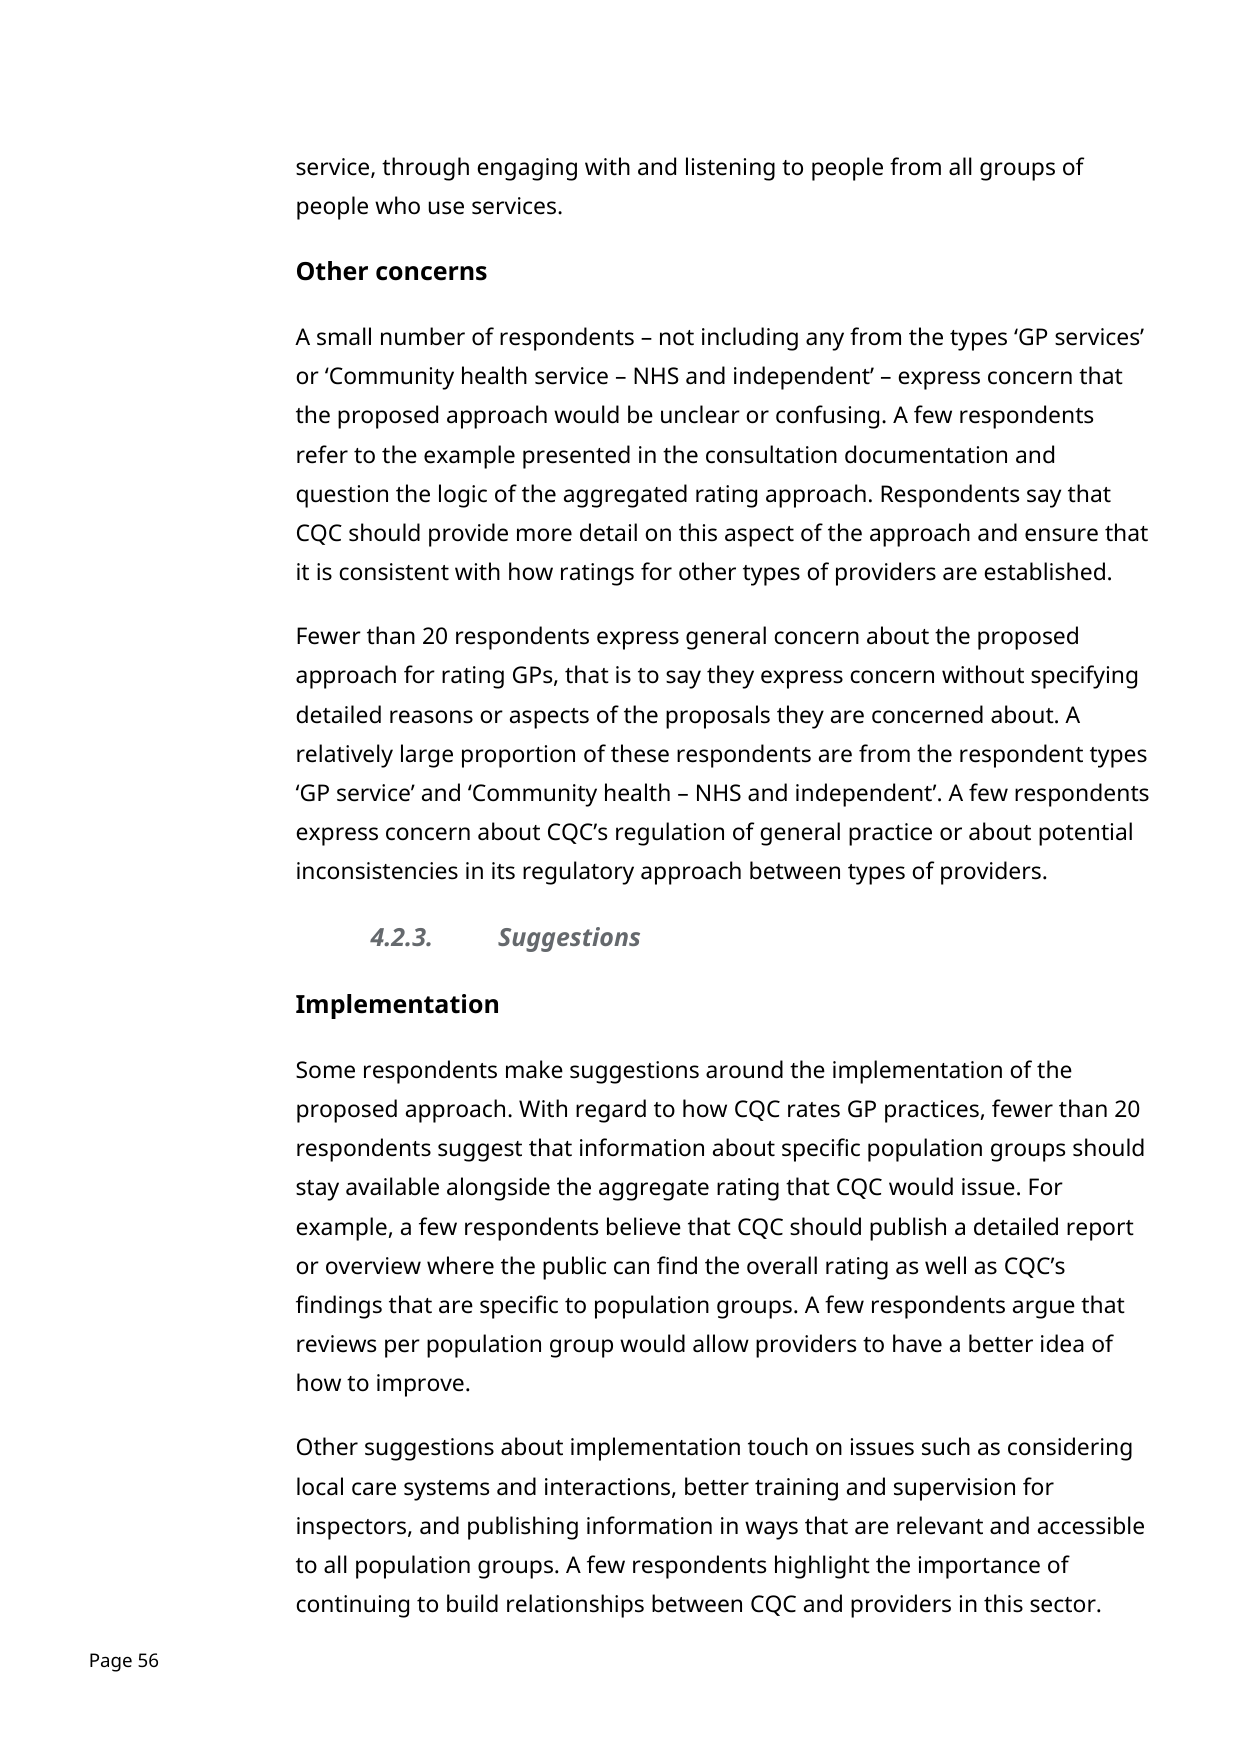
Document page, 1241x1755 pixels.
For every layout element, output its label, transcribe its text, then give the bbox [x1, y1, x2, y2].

text Other suggestions about implementation touch on issues such as considering local care systems and interactions, better training and supervision for inspectors, and publishing information in ways that are relevant and accessible to all population groups. A few respondents highlight the importance of continuing to build relationships between CQC and providers in this sector. [295, 1428, 1152, 1619]
subtitle Implementation [295, 984, 1152, 1021]
subtitle Other concerns [295, 251, 1152, 288]
text Some respondents make suggestions around the implementation of the proposed approach. With regard to how CQC rates GP practices, fewer than 20 respondents suggest that information about specific population groups should stay available alongside the aggregate rating that CQC would issue. For example, a few respondents believe that CQC should publish a detailed report or overview where the public can find the overall rating as well as CQC’s findings that are specific to population groups. A few respondents argue that reviews per population group would allow providers to have a better idea of how to improve. [295, 1051, 1152, 1398]
text service, through engaging with and listening to people from all groups of people who use services. [295, 148, 1152, 221]
text A small number of respondents – not including any from the types ‘GP services’ or ‘Community health service – NHS and independent’ – express concern that the proposed approach would be unclear or confusing. A few respondents refer to the example presented in the consultation documentation and question the logic of the aggregated rating approach. Respondents say that CQC should provide more detail on this aspect of the approach and ensure that it is consistent with how ratings for other types of providers are established. [295, 318, 1152, 587]
text Fewer than 20 respondents express general concern about the proposed approach for rating GPs, that is to say they express concern without specifying detailed reasons or aspects of the proposals they are concerned about. A relatively large proportion of these respondents are from the respondent types ‘GP service’ and ‘Community health – NHS and independent’. A few respondents express concern about CQC’s regulation of general practice or about potential inconsistencies in its regulatory approach between types of providers. [295, 617, 1152, 886]
subtitle Suggestions [370, 917, 1152, 953]
